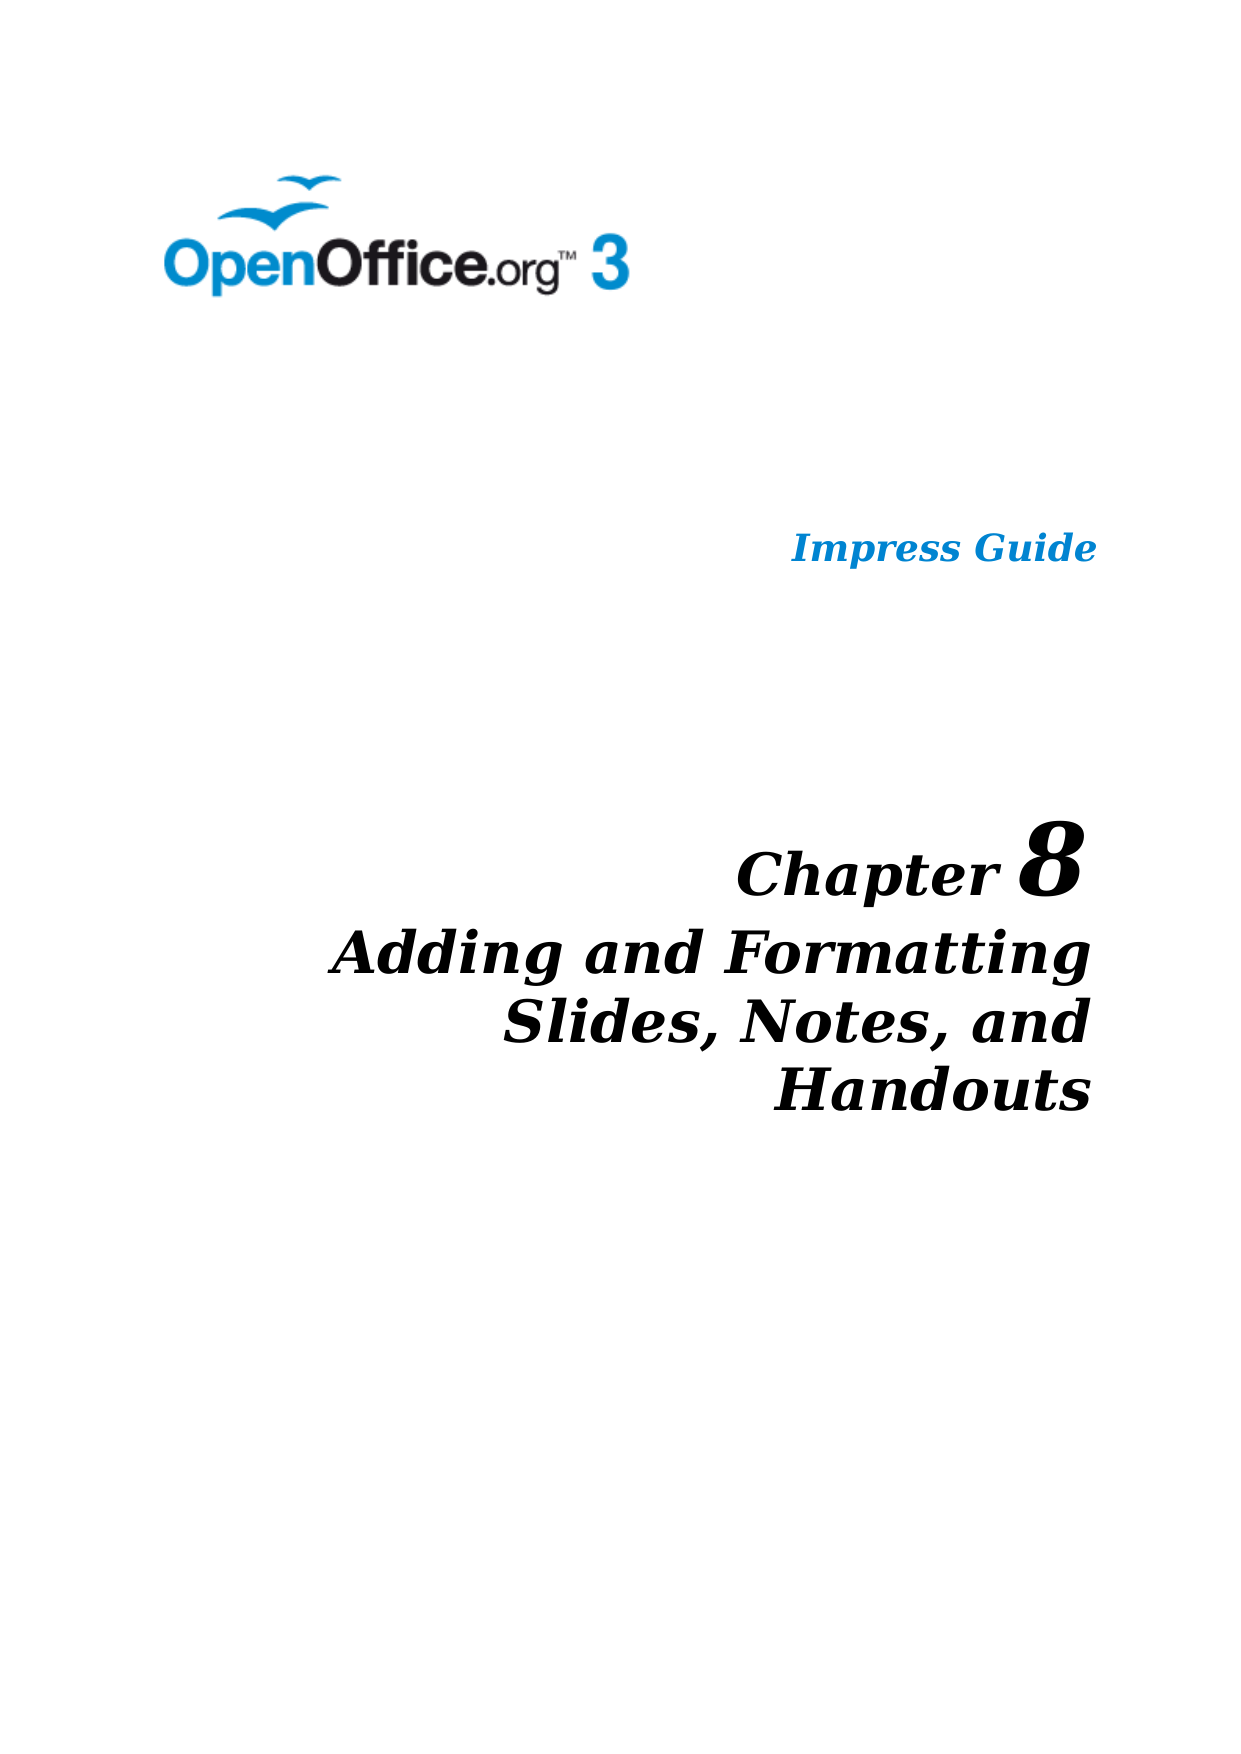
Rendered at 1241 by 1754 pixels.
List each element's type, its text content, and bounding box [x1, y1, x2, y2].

text Impress Guide [188, 526, 1098, 570]
subtitle Chapter 8 Adding and Formatting Slides, Notes, and Handouts [188, 801, 1098, 1124]
picture [138, 147, 653, 323]
